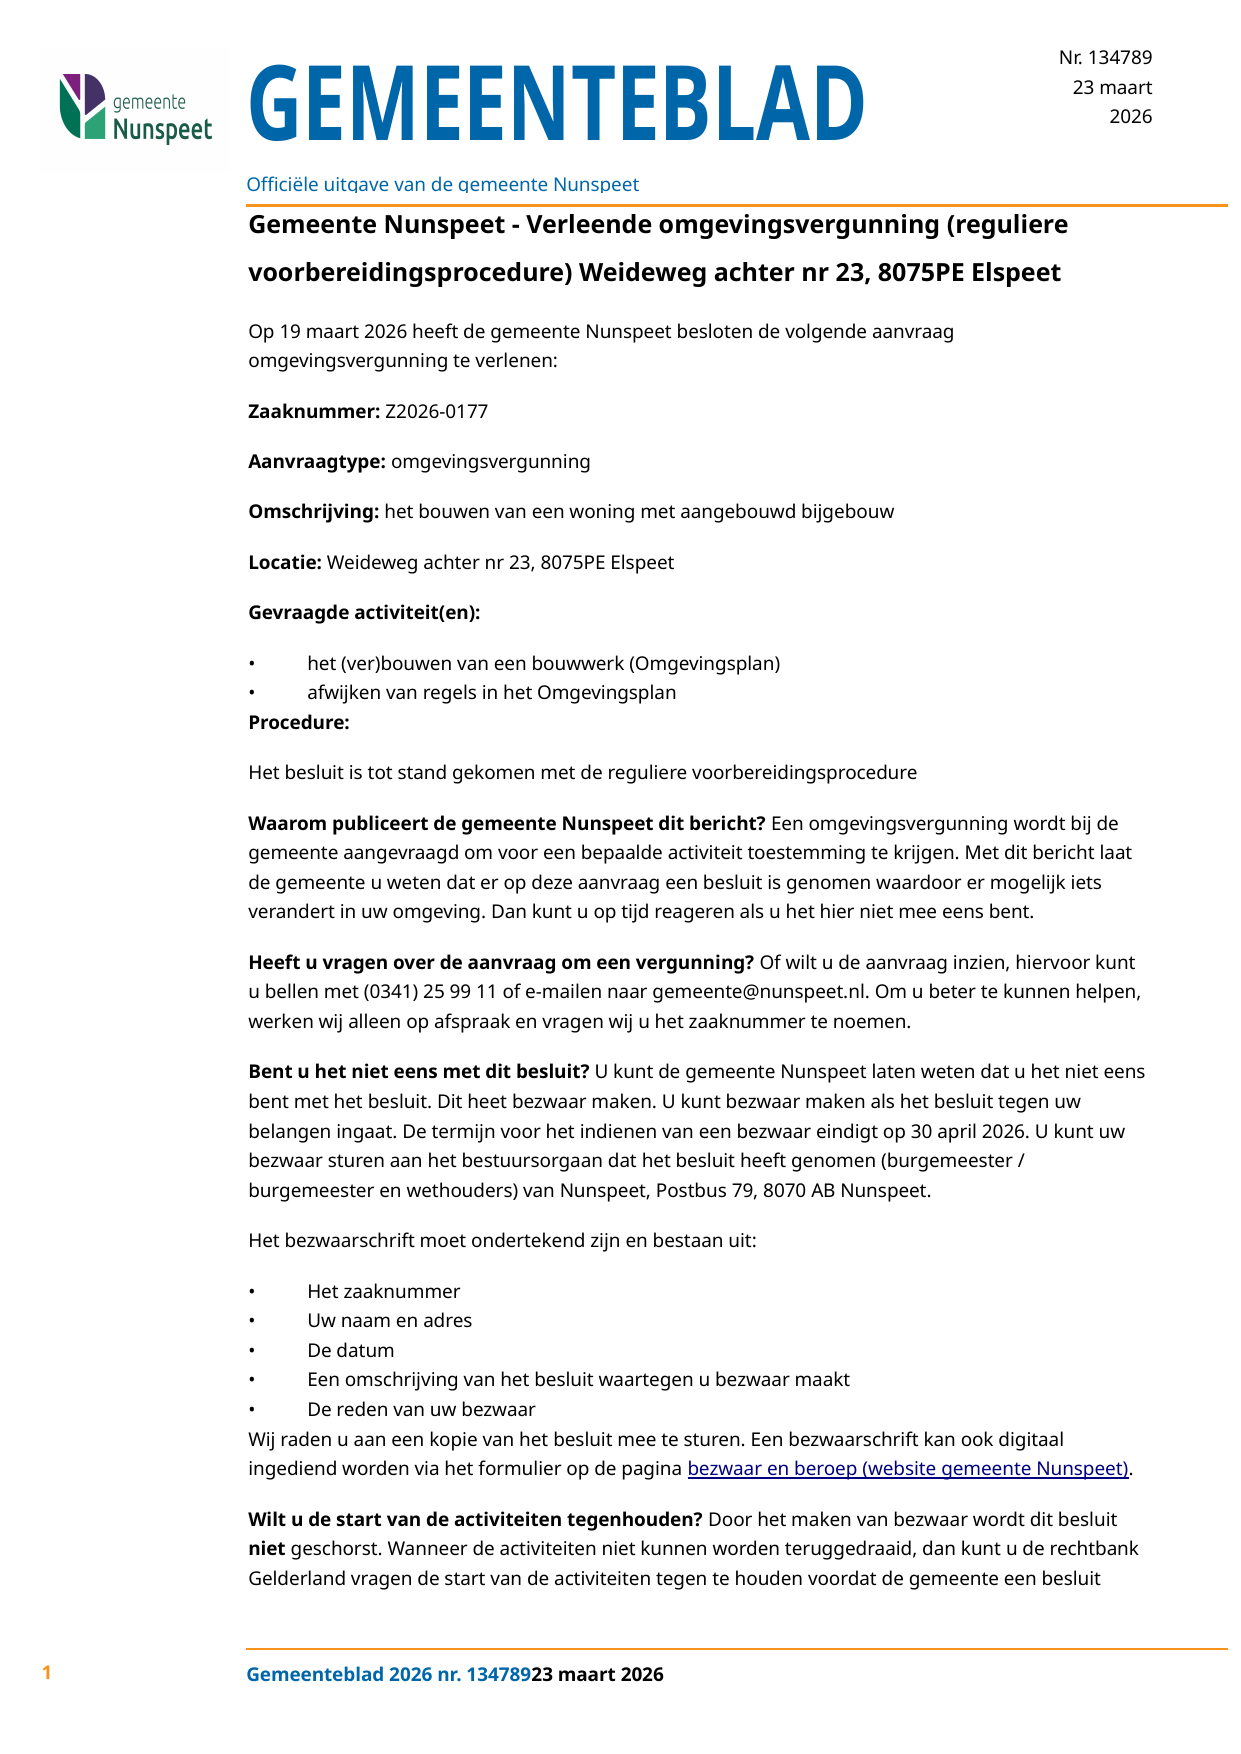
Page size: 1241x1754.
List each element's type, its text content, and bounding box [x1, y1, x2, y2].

text Heeft u vragen over de aanvraag om een vergunning? Of wilt u de aanvraag inzien, hiervoor kunt u bellen met (0341) 25 99 11 of e-mailen naar gemeente@nunspeet.nl. Om u beter te kunnen helpen, werken wij alleen op afspraak en vragen wij u het zaaknummer te noemen. [248, 949, 1152, 1034]
text Bent u het niet eens met dit besluit? U kunt de gemeente Nunspeet laten weten dat u het niet eens bent met het besluit. Dit heet bezwaar maken. U kunt bezwaar maken als het besluit tegen uw belangen ingaat. De termijn voor het indienen van een bezwaar eindigt op 30 april 2026. U kunt uw bezwaar sturen aan het bestuursorgaan dat het besluit heeft genomen (burgemeester / burgemeester en wethouders) van Nunspeet, Postbus 79, 8070 AB Nunspeet. [248, 1059, 1152, 1203]
text Omschrijving: het bouwen van een woning met aangebouwd bijgebouw [248, 499, 1152, 524]
picture [41, 47, 231, 172]
text Locatie: Weideweg achter nr 23, 8075PE Elspeet [248, 549, 1152, 575]
text Wij raden u aan een kopie van het besluit mee te sturen. Een bezwaarschrift kan ook digitaal ingediend worden via het formulier op de pagina bezwaar en beroep (website gemeente Nunspeet). [248, 1426, 1152, 1481]
list De datum [248, 1337, 1152, 1363]
list het (ver)bouwen van een bouwwerk (Omgevingsplan) [248, 650, 1152, 676]
text Het besluit is tot stand gekomen met de reguliere voorbereidingsprocedure [248, 759, 1152, 785]
text Gemeente Nunspeet - Verleende omgevingsvergunning (reguliere voorbereidingsprocedure) Weideweg achter nr 23, 8075PE Elspeet [248, 207, 1152, 288]
text Aanvraagtype: omgevingsvergunning [248, 448, 1152, 474]
text Op 19 maart 2026 heeft de gemeente Nunspeet besloten de volgende aanvraag omgevingsvergunning te verlenen: [248, 318, 1152, 373]
text Procedure: [248, 709, 1152, 735]
text Wilt u de start van de activiteiten tegenhouden? Door het maken van bezwaar wordt dit besluit niet geschorst. Wanneer de activiteiten niet kunnen worden teruggedraaid, dan kunt u de rechtbank Gelderland vragen de start van de activiteiten tegen te houden voordat de gemeente een besluit [248, 1506, 1152, 1591]
list Een omschrijving van het besluit waartegen u bezwaar maakt [248, 1367, 1152, 1392]
list De reden van uw bezwaar [248, 1396, 1152, 1422]
text Waarom publiceert de gemeente Nunspeet dit bericht? Een omgevingsvergunning wordt bij de gemeente aangevraagd om voor een bepaalde activiteit toestemming te krijgen. Met dit bericht laat de gemeente u weten dat er op deze aanvraag een besluit is genomen waardoor er mogelijk iets verandert in uw omgeving. Dan kunt u op tijd reageren als u het hier niet mee eens bent. [248, 810, 1152, 924]
list afwijken van regels in het Omgevingsplan [248, 679, 1152, 705]
list Uw naam en adres [248, 1307, 1152, 1333]
text Het bezwaarschrift moet ondertekend zijn en bestaan uit: [248, 1227, 1152, 1253]
text Zaaknummer: Z2026-0177 [248, 398, 1152, 424]
text Gevraagde activiteit(en): [248, 599, 1152, 625]
list Het zaaknummer [248, 1278, 1152, 1304]
